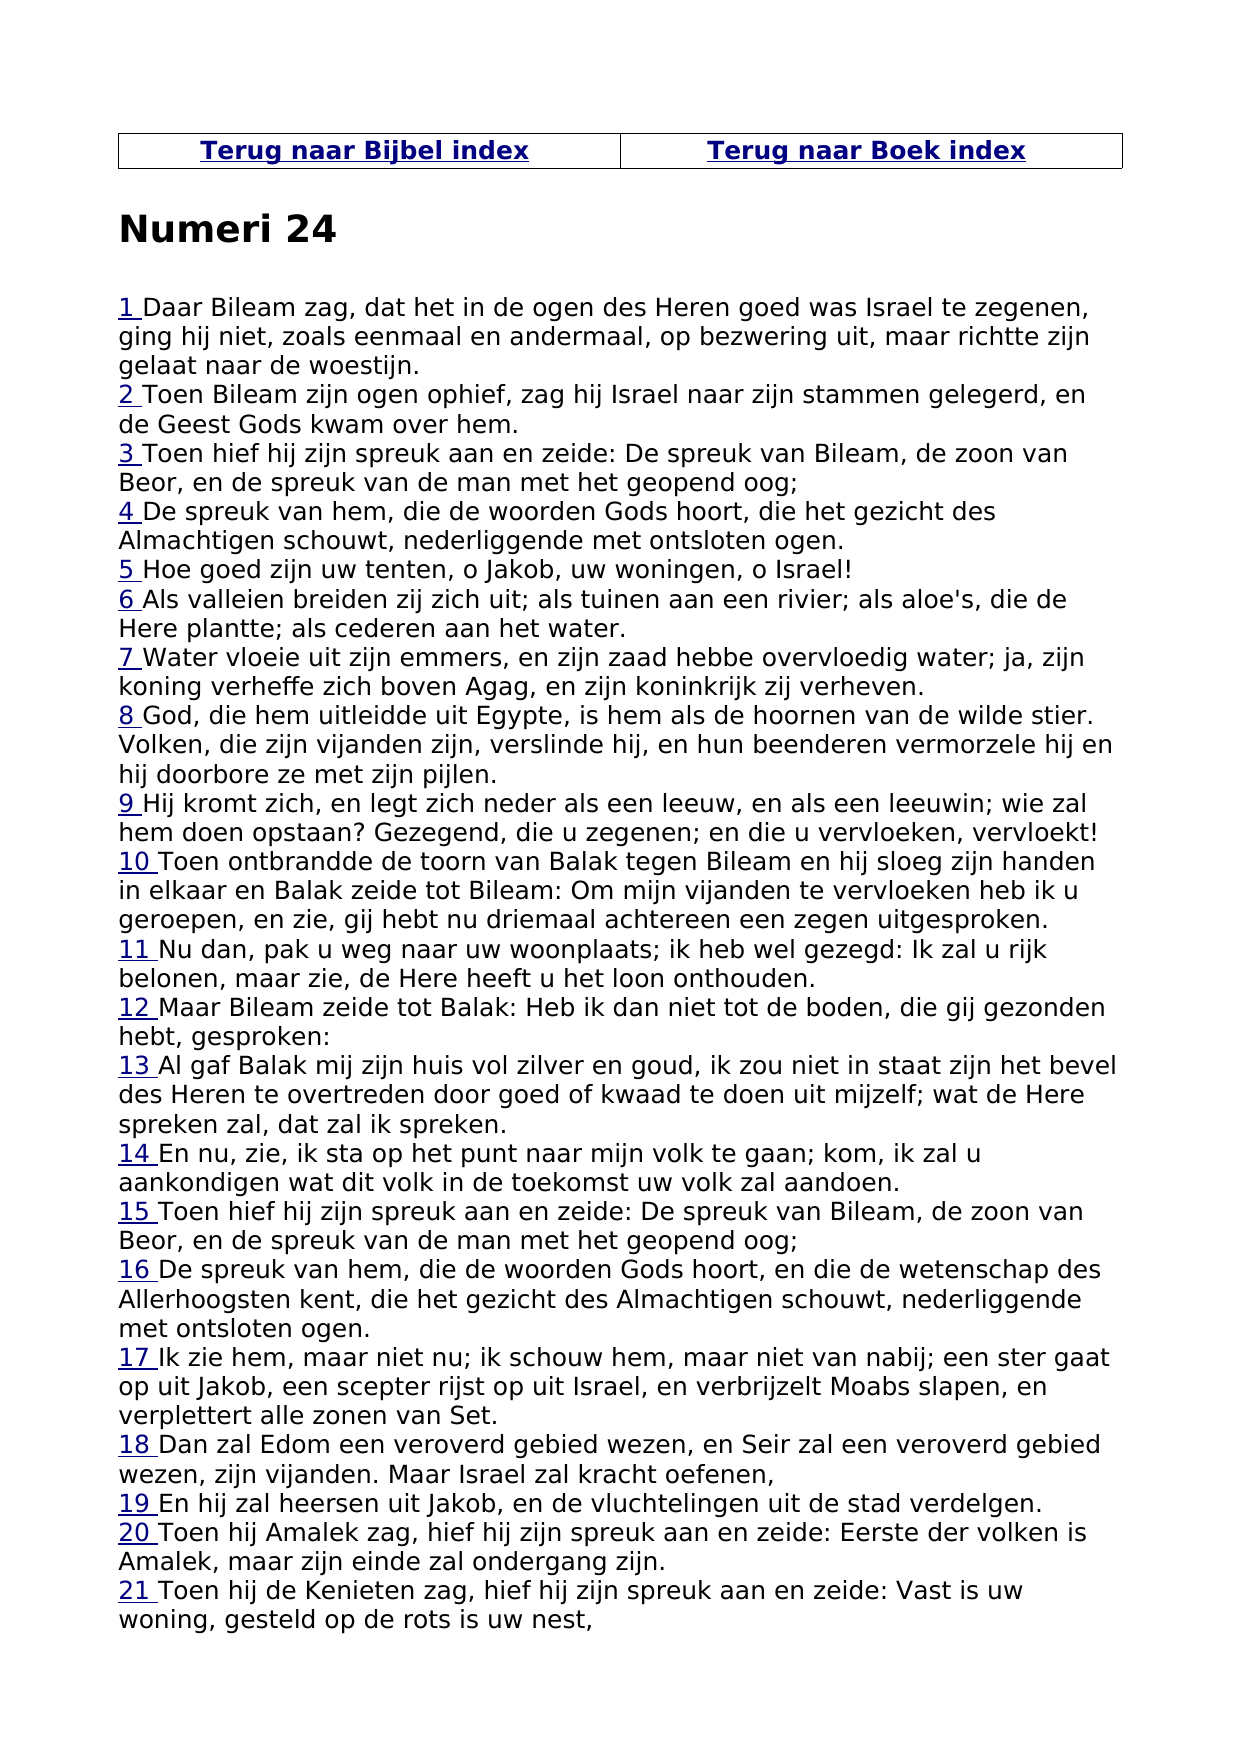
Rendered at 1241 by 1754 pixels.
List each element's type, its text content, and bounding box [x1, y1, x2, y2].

table_header Terug naar Bijbel index [119, 134, 620, 168]
text 1 Daar Bileam zag, dat het in de ogen des Heren goed was Israel te zegenen, ging hij niet, zoals eenmaal en andermaal, op bezwering uit, maar richtte zijn gelaat naar de woestijn. 2 Toen Bileam zijn ogen ophief, zag hij Israel naar zijn stammen gelegerd, en de Geest Gods kwam over hem. 3 Toen hief hij zijn spreuk aan en zeide: De spreuk van Bileam, de zoon van Beor, en de spreuk van de man met het geopend oog; 4 De spreuk van hem, die de woorden Gods hoort, die het gezicht des Almachtigen schouwt, nederliggende met ontsloten ogen. 5 Hoe goed zijn uw tenten, o Jakob, uw woningen, o Israel! 6 Als valleien breiden zij zich uit; als tuinen aan een rivier; als aloe's, die de Here plantte; als cederen aan het water. 7 Water vloeie uit zijn emmers, en zijn zaad hebbe overvloedig water; ja, zijn koning verheffe zich boven Agag, en zijn koninkrijk zij verheven. 8 God, die hem uitleidde uit Egypte, is hem als de hoornen van de wilde stier. Volken, die zijn vijanden zijn, verslinde hij, en hun beenderen vermorzele hij en hij doorbore ze met zijn pijlen. 9 Hij kromt zich, en legt zich neder als een leeuw, en als een leeuwin; wie zal hem doen opstaan? Gezegend, die u zegenen; en die u vervloeken, vervloekt! 10 Toen ontbrandde de toorn van Balak tegen Bileam en hij sloeg zijn handen in elkaar en Balak zeide tot Bileam: Om mijn vijanden te vervloeken heb ik u geroepen, en zie, gij hebt nu driemaal achtereen een zegen uitgesproken. 11 Nu dan, pak u weg naar uw woonplaats; ik heb wel gezegd: Ik zal u rijk belonen, maar zie, de Here heeft u het loon onthouden. 12 Maar Bileam zeide tot Balak: Heb ik dan niet tot de boden, die gij gezonden hebt, gesproken: 13 Al gaf Balak mij zijn huis vol zilver en goud, ik zou niet in staat zijn het bevel des Heren te overtreden door goed of kwaad te doen uit mijzelf; wat de Here spreken zal, dat zal ik spreken. 14 En nu, zie, ik sta op het punt naar mijn volk te gaan; kom, ik zal u aankondigen wat dit volk in de toekomst uw volk zal aandoen. 15 Toen hief hij zijn spreuk aan en zeide: De spreuk van Bileam, de zoon van Beor, en de spreuk van de man met het geopend oog; 16 De spreuk van hem, die de woorden Gods hoort, en die de wetenschap des Allerhoogsten kent, die het gezicht des Almachtigen schouwt, nederliggende met ontsloten ogen. 17 Ik zie hem, maar niet nu; ik schouw hem, maar niet van nabij; een ster gaat op uit Jakob, een scepter rijst op uit Israel, en verbrijzelt Moabs slapen, en verplettert alle zonen van Set. 18 Dan zal Edom een veroverd gebied wezen, en Seir zal een veroverd gebied wezen, zijn vijanden. Maar Israel zal kracht oefenen, 19 En hij zal heersen uit Jakob, en de vluchtelingen uit de stad verdelgen. 20 Toen hij Amalek zag, hief hij zijn spreuk aan en zeide: Eerste der volken is Amalek, maar zijn einde zal ondergang zijn. 21 Toen hij de Kenieten zag, hief hij zijn spreuk aan en zeide: Vast is uw woning, gesteld op de rots is uw nest, [118, 264, 1122, 1635]
table_header Terug naar Boek index [621, 134, 1122, 168]
subtitle Numeri 24 [118, 208, 1122, 252]
